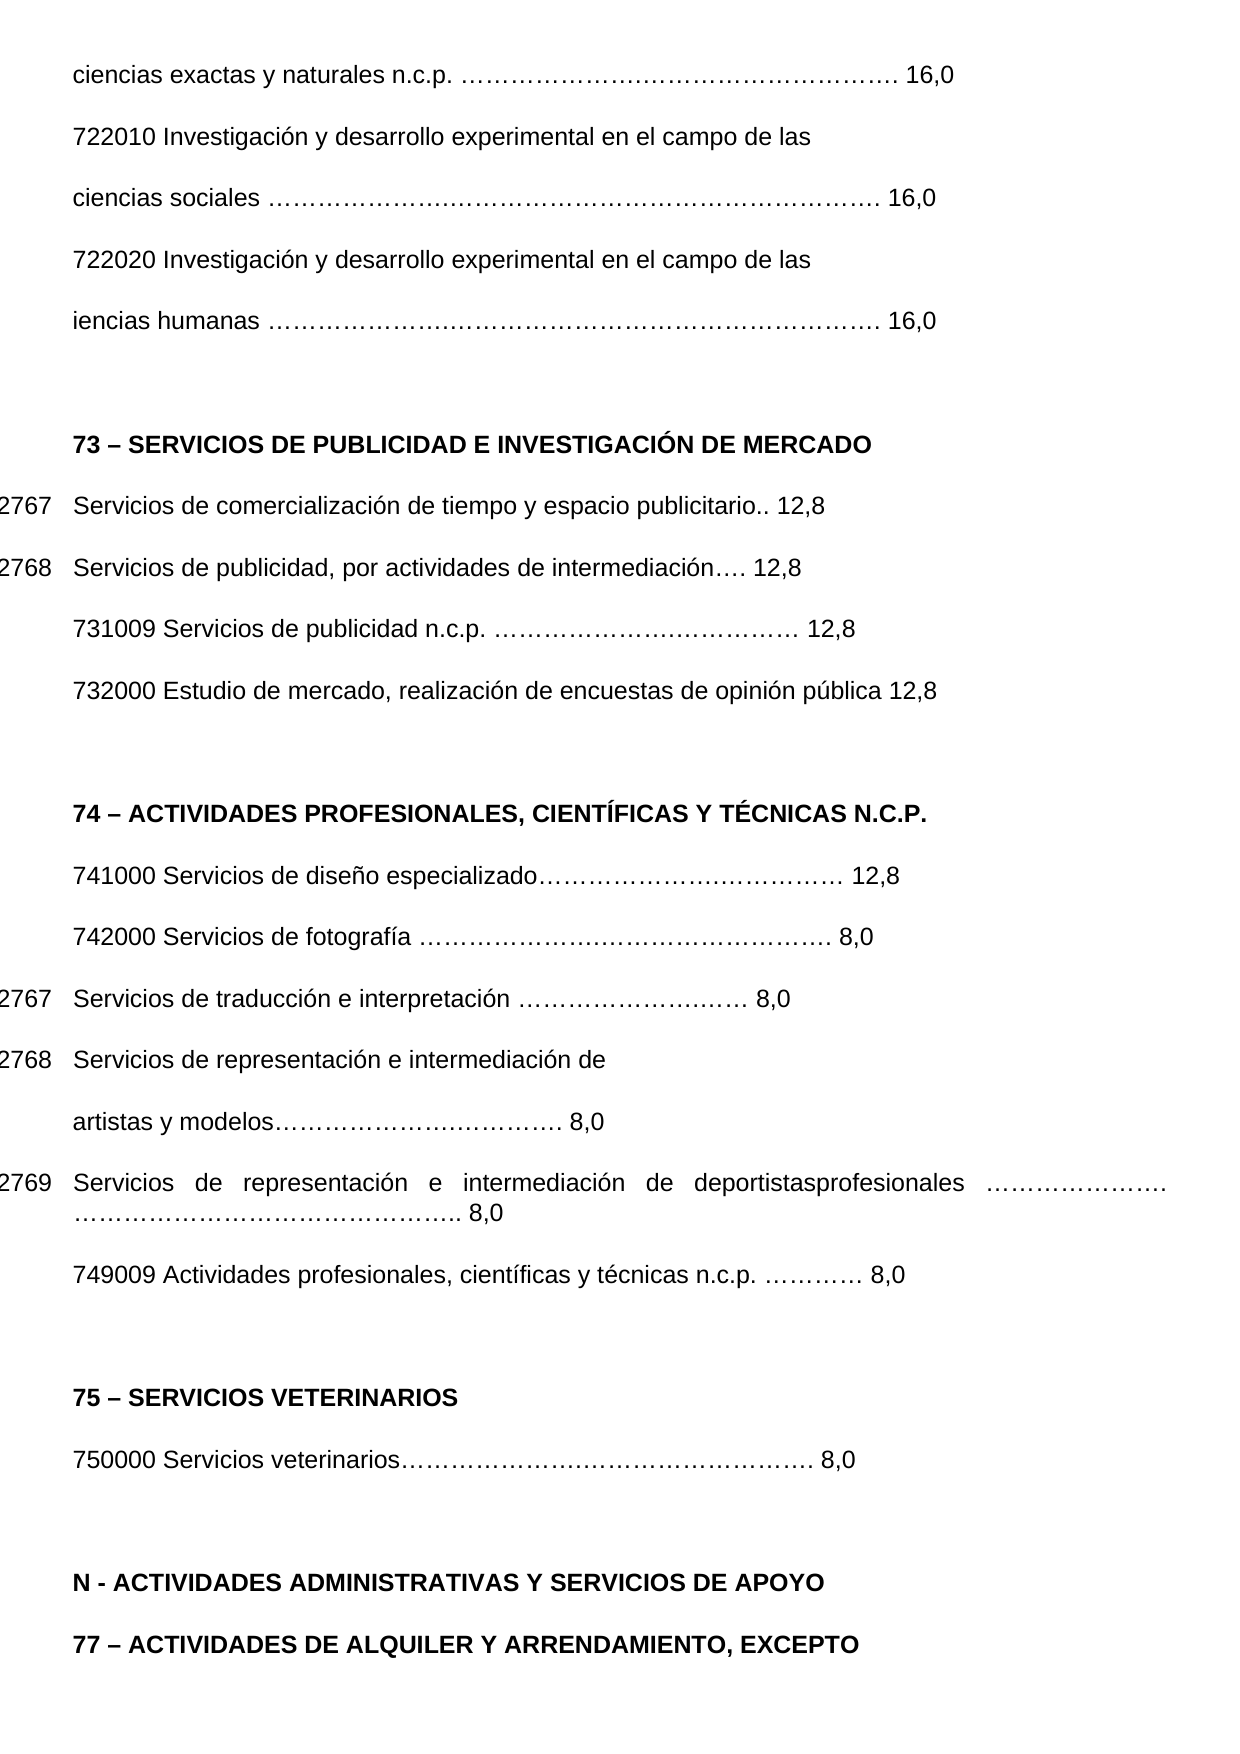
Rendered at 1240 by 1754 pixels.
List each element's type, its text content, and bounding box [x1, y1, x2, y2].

list Servicios de representación e intermediación de [0, 1045, 1169, 1074]
list Servicios de comercialización de tiempo y espacio publicitario.. 12,8 [0, 491, 1169, 520]
list Servicios de representación e intermediación de deportistasprofesionales ………………….……………………………………….. 8,0 [0, 1168, 1169, 1227]
list Servicios de publicidad, por actividades de intermediación…. 12,8 [0, 553, 1169, 581]
text 731009 Servicios de publicidad n.c.p. ………………….…………… 12,8 [72, 614, 1169, 643]
text 741000 Servicios de diseño especializado………………….…………… 12,8 [72, 861, 1169, 889]
text 749009 Actividades profesionales, científicas y técnicas n.c.p. ………… 8,0 [72, 1260, 1169, 1288]
text 750000 Servicios veterinarios………………….………………………. 8,0 [72, 1445, 1169, 1473]
text N - ACTIVIDADES ADMINISTRATIVAS Y SERVICIOS DE APOYO [72, 1568, 1169, 1597]
text 74 – ACTIVIDADES PROFESIONALES, CIENTÍFICAS Y TÉCNICAS N.C.P. [72, 799, 1169, 828]
text 73 – SERVICIOS DE PUBLICIDAD E INVESTIGACIÓN DE MERCADO [72, 429, 1169, 458]
text ciencias sociales ………………….……………………………………………. 16,0 [72, 183, 1169, 212]
text artistas y modelos………………….…………. 8,0 [72, 1106, 1169, 1135]
text 732000 Estudio de mercado, realización de encuestas de opinión pública 12,8 [72, 676, 1169, 704]
text 722010 Investigación y desarrollo experimental en el campo de las [72, 122, 1169, 151]
text 742000 Servicios de fotografía ………………….………………………. 8,0 [72, 922, 1169, 951]
text 75 – SERVICIOS VETERINARIOS [72, 1383, 1169, 1412]
text iencias humanas ………………….……………………………………………. 16,0 [72, 306, 1169, 335]
text 722020 Investigación y desarrollo experimental en el campo de las [72, 245, 1169, 273]
text 77 – ACTIVIDADES DE ALQUILER Y ARRENDAMIENTO, EXCEPTO [72, 1630, 1169, 1658]
text ciencias exactas y naturales n.c.p. ………………….…………………………. 16,0 [72, 60, 1169, 89]
list Servicios de traducción e interpretación ………………….…… 8,0 [0, 983, 1169, 1012]
